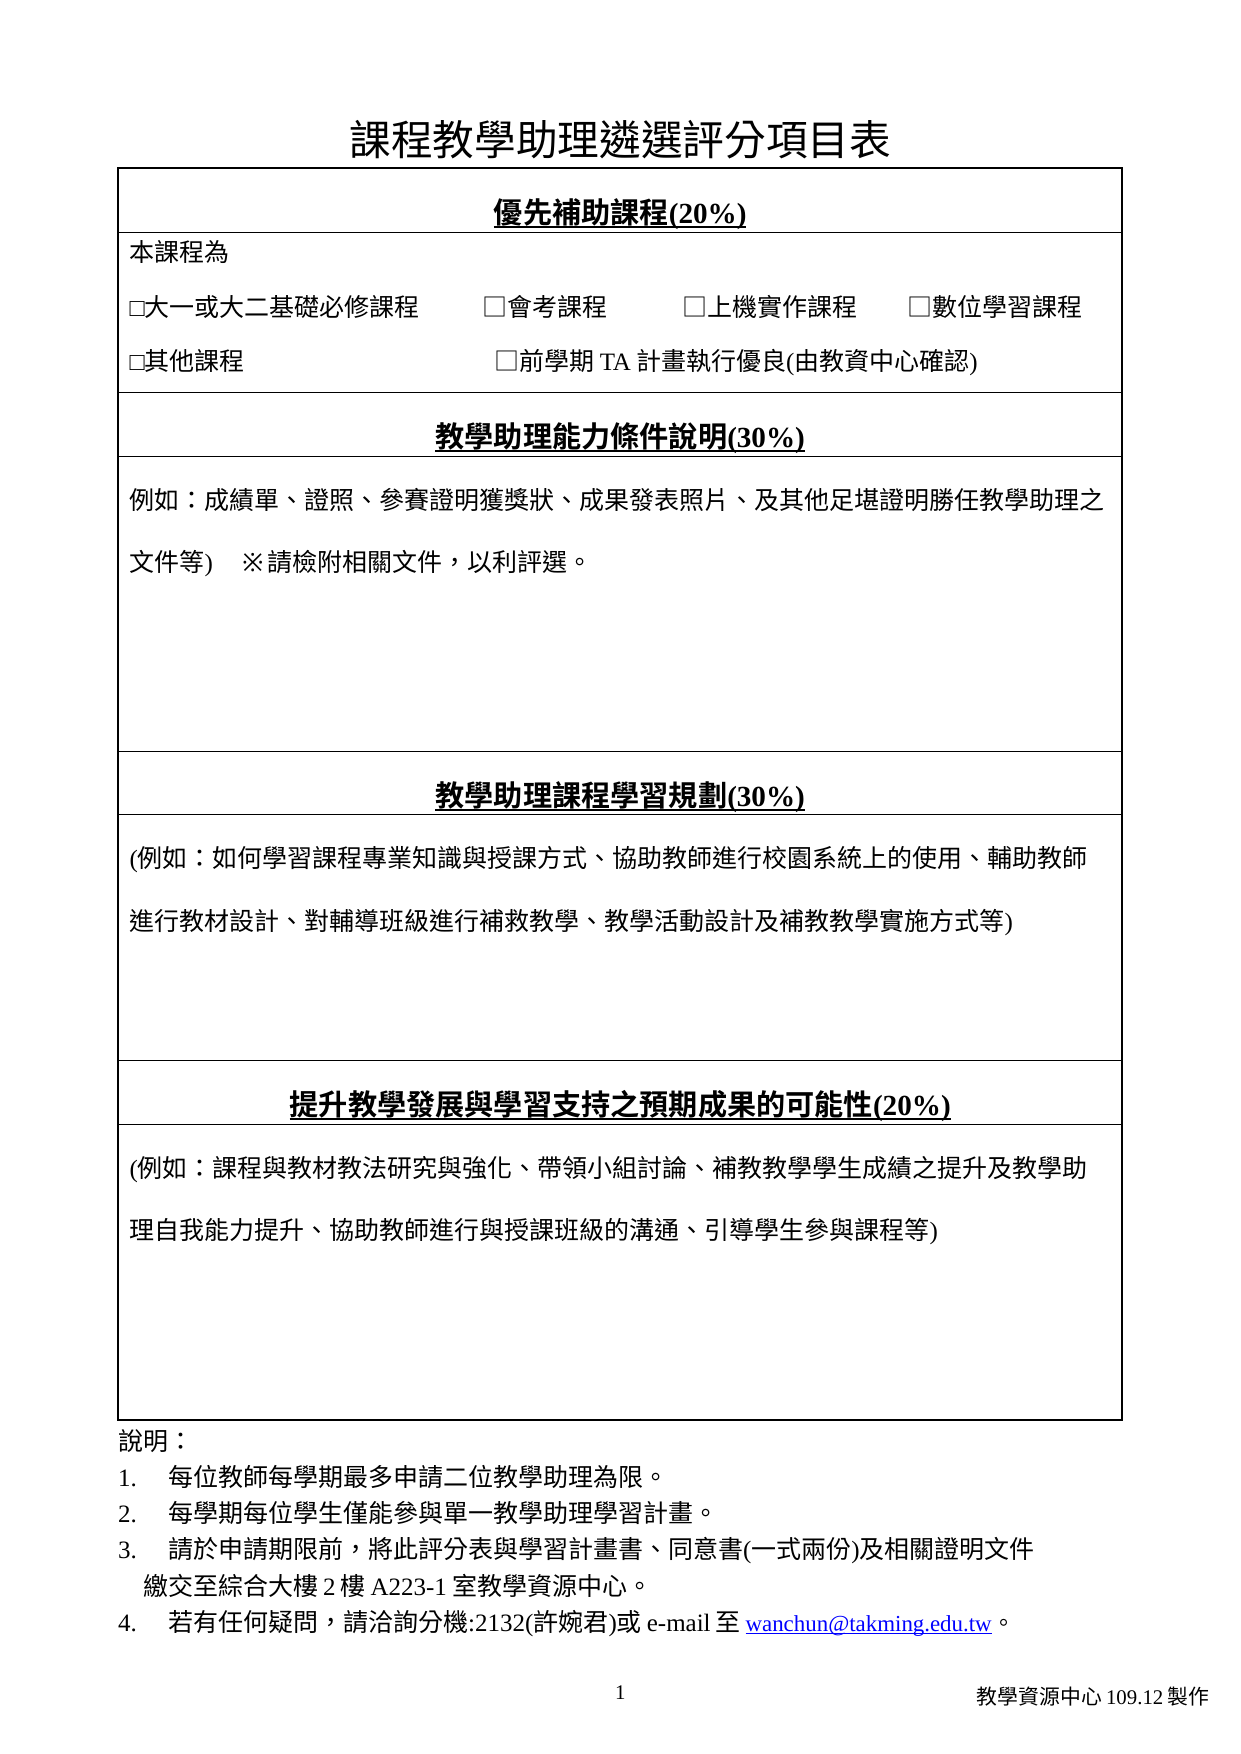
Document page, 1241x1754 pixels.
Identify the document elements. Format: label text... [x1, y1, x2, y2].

text 繳交至綜合大樓2樓A223-1室教學資源中心。 [118, 1566, 1122, 1602]
table_cell 本課程為 □大一或大二基礎必修課程 □會考課程 □上機實作課程 □數位學習課程 □其他課程 □前學期TA計畫執行優良(由教資中心確認) [119, 233, 1121, 392]
table_cell (例如：課程與教材教法研究與強化、帶領小組討論、補教教學學生成績之提升及教學助理自我能力提升、協助教師進行與授課班級的溝通、引導學生參與課程等) [119, 1125, 1121, 1419]
list 每學期每位學生僅能參與單一教學助理學習計畫。 [118, 1494, 1122, 1530]
list 請於申請期限前，將此評分表與學習計畫書、同意書(一式兩份)及相關證明文件 [118, 1530, 1122, 1566]
table_header 優先補助課程(20%) [119, 169, 1121, 232]
table_cell 提升教學發展與學習支持之預期成果的可能性(20%) [119, 1061, 1121, 1124]
list 每位教師每學期最多申請二位教學助理為限。 [118, 1457, 1122, 1494]
table_cell (例如：如何學習課程專業知識與授課方式、協助教師進行校園系統上的使用、輔助教師進行教材設計、對輔導班級進行補救教學、教學活動設計及補教教學實施方式等) [119, 815, 1121, 1060]
text 課程教學助理遴選評分項目表 [118, 96, 1122, 158]
table_cell 例如：成績單、證照、參賽證明獲獎狀、成果發表照片、及其他足堪證明勝任教學助理之文件等) ※請檢附相關文件，以利評選。 [119, 457, 1121, 751]
table_cell 教學助理能力條件說明(30%) [119, 393, 1121, 456]
text 說明： [118, 1421, 1122, 1457]
list 若有任何疑問，請洽詢分機:2132(許婉君)或e-mail至wanchun@takming.edu.tw。 [118, 1602, 1122, 1639]
table_cell 教學助理課程學習規劃(30%) [119, 752, 1121, 814]
